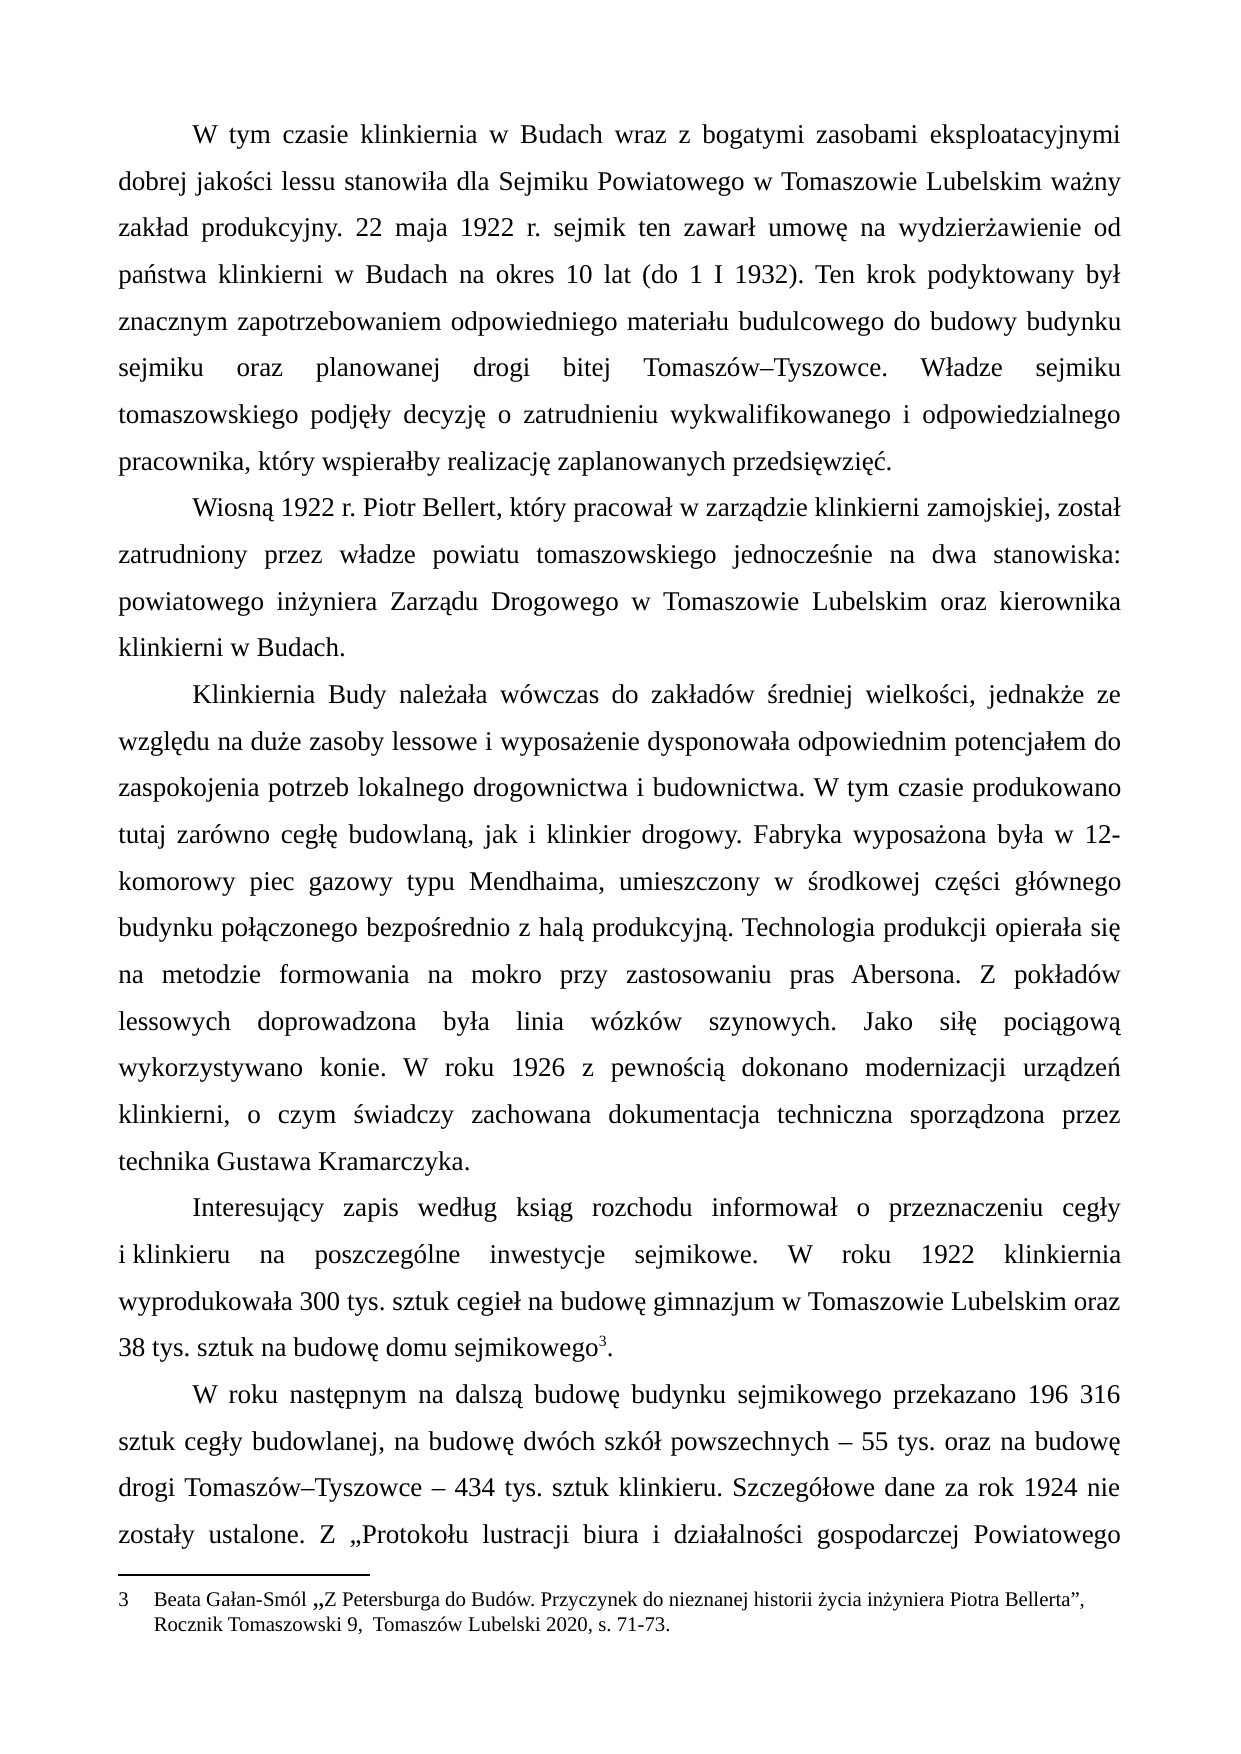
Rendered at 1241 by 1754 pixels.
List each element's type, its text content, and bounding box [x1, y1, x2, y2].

text Beata Gałan-Smól „Z Petersburga do Budów. Przyczynek do nieznanej historii życia inżyniera Piotra Bellerta”, Rocznik Tomaszowski 9, Tomaszów Lubelski 2020, s. 71-73. [118, 1581, 1122, 1636]
text Klinkiernia Budy należała wówczas do zakładów średniej wielkości, jednakże ze względu na duże zasoby lessowe i wyposażenie dysponowała odpowiednim potencjałem do zaspokojenia potrzeb lokalnego drogownictwa i budownictwa. W tym czasie produkowano tutaj zarówno cegłę budowlaną, jak i klinkier drogowy. Fabryka wyposażona była w 12-komorowy piec gazowy typu Mendhaima, umieszczony w środkowej części głównego budynku połączonego bezpośrednio z halą produkcyjną. Technologia produkcji opierała się na metodzie formowania na mokro przy zastosowaniu pras Abersona. Z pokładów lessowych doprowadzona była linia wózków szynowych. Jako siłę pociągową wykorzystywano konie. W roku 1926 z pewnością dokonano modernizacji urządzeń klinkierni, o czym świadczy zachowana dokumentacja techniczna sporządzona przez technika Gustawa Kramarczyka. [118, 678, 1122, 1176]
text W tym czasie klinkiernia w Budach wraz z bogatymi zasobami eksploatacyjnymi dobrej jakości lessu stanowiła dla Sejmiku Powiatowego w Tomaszowie Lubelskim ważny zakład produkcyjny. 22 maja 1922 r. sejmik ten zawarł umowę na wydzierżawienie od państwa klinkierni w Budach na okres 10 lat (do 1 I 1932). Ten krok podyktowany był znacznym zapotrzebowaniem odpowiedniego materiału budulcowego do budowy budynku sejmiku oraz planowanej drogi bitej Tomaszów–Tyszowce. Władze sejmiku tomaszowskiego podjęły decyzję o zatrudnieniu wykwalifikowanego i odpowiedzialnego pracownika, który wspierałby realizację zaplanowanych przedsięwzięć. [118, 118, 1122, 476]
text Interesujący zapis według ksiąg rozchodu informował o przeznaczeniu cegły i klinkieru na poszczególne inwestycje sejmikowe. W roku 1922 klinkiernia wyprodukowała 300 tys. sztuk cegieł na budowę gimnazjum w Tomaszowie Lubelskim oraz 38 tys. sztuk na budowę domu sejmikowego. [118, 1191, 1122, 1363]
text W roku następnym na dalszą budowę budynku sejmikowego przekazano 196 316 sztuk cegły budowlanej, na budowę dwóch szkół powszechnych – 55 tys. oraz na budowę drogi Tomaszów–Tyszowce – 434 tys. sztuk klinkieru. Szczegółowe dane za rok 1924 nie zostały ustalone. Z „Protokołu lustracji biura i działalności gospodarczej Powiatowego [118, 1378, 1122, 1549]
text Wiosną 1922 r. Piotr Bellert, który pracował w zarządzie klinkierni zamojskiej, został zatrudniony przez władze powiatu tomaszowskiego jednocześnie na dwa stanowiska: powiatowego inżyniera Zarządu Drogowego w Tomaszowie Lubelskim oraz kierownika klinkierni w Budach. [118, 491, 1122, 663]
